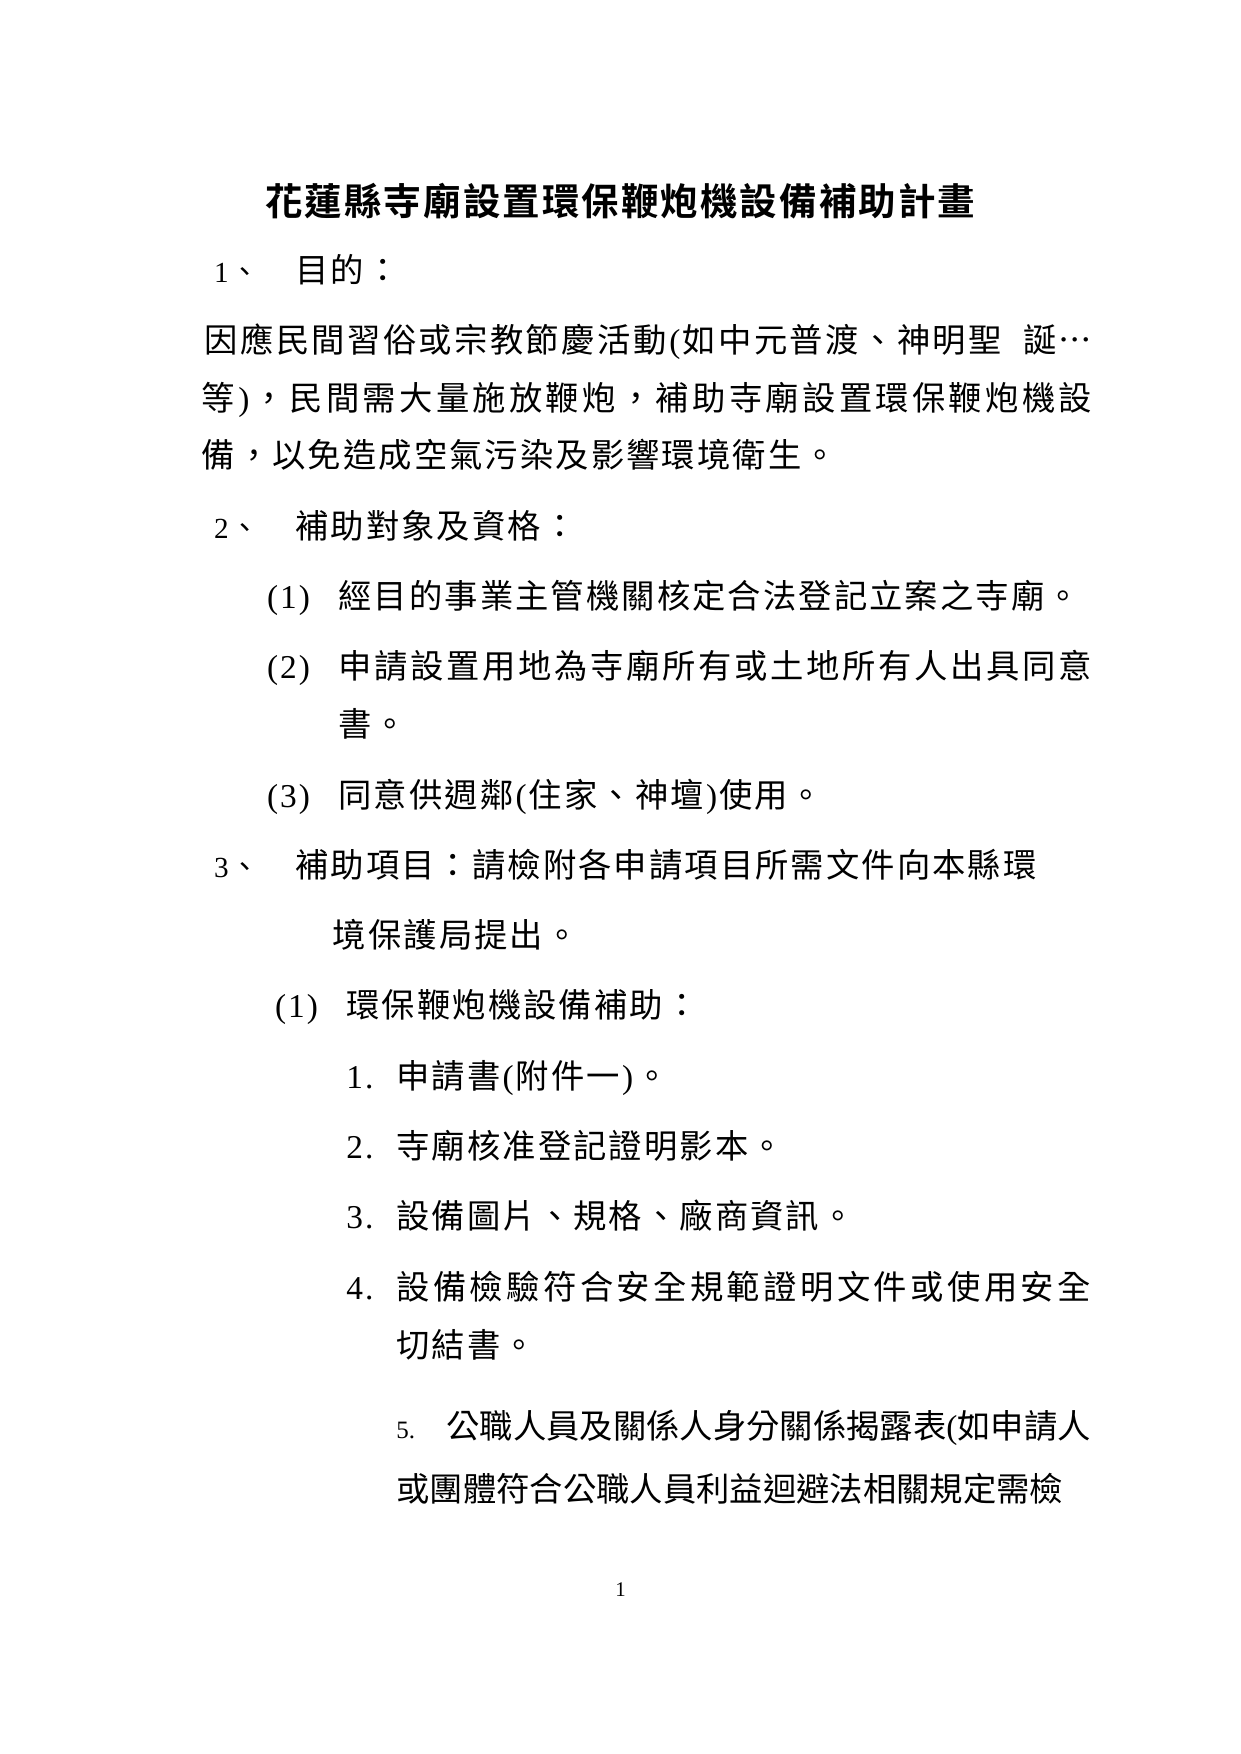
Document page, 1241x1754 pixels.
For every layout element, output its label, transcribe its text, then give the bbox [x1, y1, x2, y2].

list 寺廟核准登記證明影本。 [346, 1120, 1092, 1168]
list 公職人員及關係人身分關係揭露表(如申請人或團體符合公職人員利益迴避法相關規定需檢 [396, 1382, 1092, 1507]
list 環保鞭炮機設備補助： [296, 979, 1092, 1027]
text 境保護局提出。 [333, 909, 1092, 957]
list 補助項目：請檢附各申請項目所需文件向本縣環 [214, 839, 1092, 887]
list 申請設置用地為寺廟所有或土地所有人出具同意書。 [288, 640, 1092, 746]
list 同意供週鄰(住家、神壇)使用。 [288, 768, 1092, 817]
list 申請書(附件一)。 [346, 1049, 1092, 1098]
list 目的： [214, 243, 1092, 292]
list 經目的事業主管機關核定合法登記立案之寺廟。 [288, 570, 1092, 618]
text 花蓮縣寺廟設置環保鞭炮機設備補助計畫 [148, 172, 1092, 226]
list 設備圖片、規格、廠商資訊。 [346, 1190, 1092, 1238]
list 補助對象及資格： [214, 499, 1092, 548]
list 設備檢驗符合安全規範證明文件或使用安全切結書。 [346, 1261, 1092, 1367]
text 因應民間習俗或宗教節慶活動(如中元普渡、神明聖 誕…等)，民間需大量施放鞭炮，補助寺廟設置環保鞭炮機設備，以免造成空氣污染及影響環境衛生。 [118, 314, 1092, 477]
